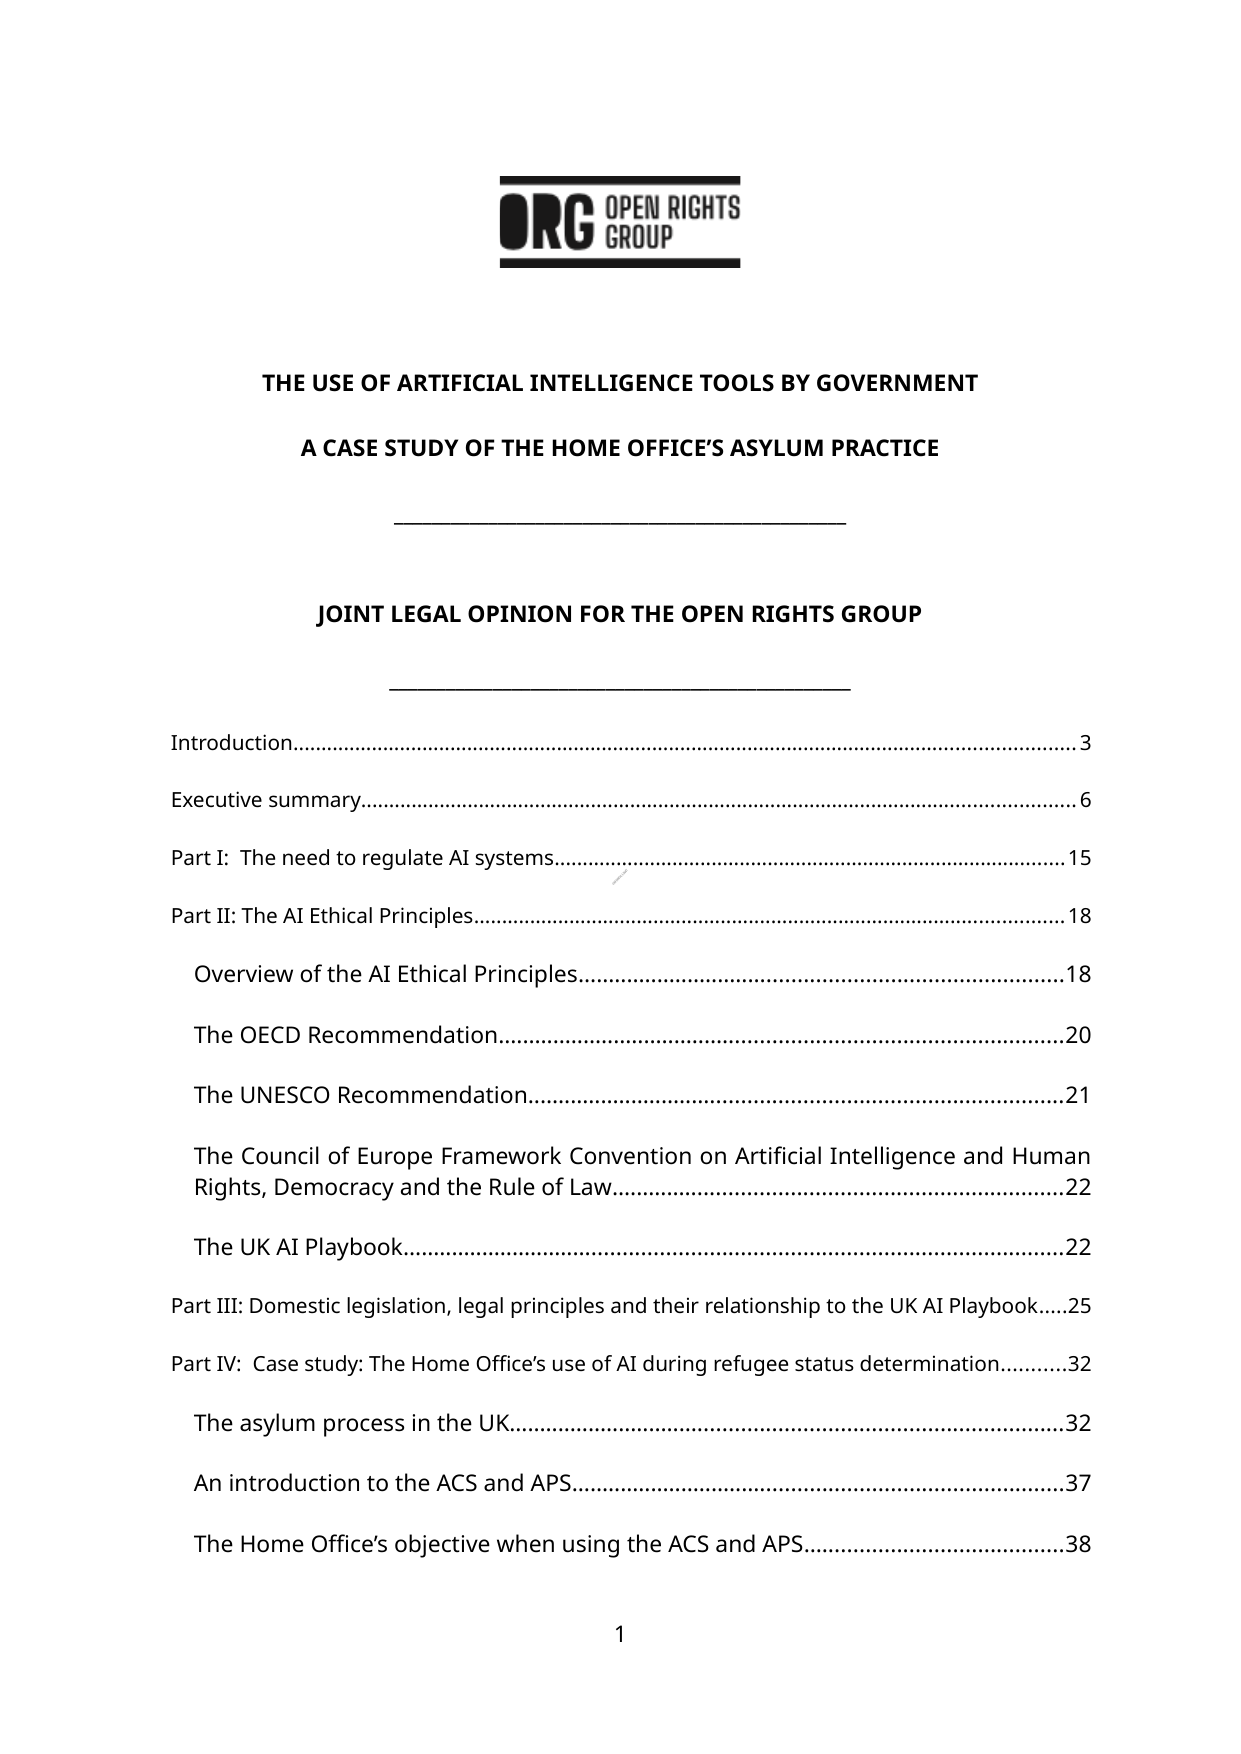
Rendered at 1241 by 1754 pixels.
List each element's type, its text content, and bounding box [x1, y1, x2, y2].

text Introduction 3 [171, 728, 1092, 756]
text An introduction to the ACS and APS 37 [193, 1467, 1092, 1498]
text A CASE STUDY OF THE HOME OFFICE’S ASYLUM PRACTICE [148, 432, 1092, 463]
text The OECD Recommendation 20 [193, 1019, 1092, 1050]
text JOINT LEGAL OPINION FOR THE OPEN RIGHTS GROUP [148, 562, 1092, 629]
text THE USE OF ARTIFICIAL INTELLIGENCE TOOLS BY GOVERNMENT [148, 366, 1092, 398]
text ________________________________________________ [148, 497, 1092, 528]
text Part IV: Case study: The Home Office’s use of AI during refugee status determination 32 [171, 1349, 1092, 1378]
text The Council of Europe Framework Convention on Artificial Intelligence and Human Rights, Democracy and the Rule of Law 22 [193, 1139, 1092, 1202]
text The Home Office’s objective when using the ACS and APS 38 [193, 1528, 1092, 1559]
picture [499, 176, 741, 268]
text The UK AI Playbook 22 [193, 1231, 1092, 1262]
text The UNESCO Recommendation 21 [193, 1079, 1092, 1110]
text Executive summary 6 [171, 786, 1092, 814]
text The asylum process in the UK 32 [193, 1407, 1092, 1438]
text Part I: The need to regulate AI systems 15 [171, 843, 1092, 872]
text Part II: The AI Ethical Principles 18 [171, 901, 1092, 929]
text _________________________________________________ [148, 663, 1092, 694]
text Overview of the AI Ethical Principles 18 [193, 958, 1092, 989]
text Part III: Domestic legislation, legal principles and their relationship to the UK AI Playbook 25 [171, 1292, 1092, 1320]
